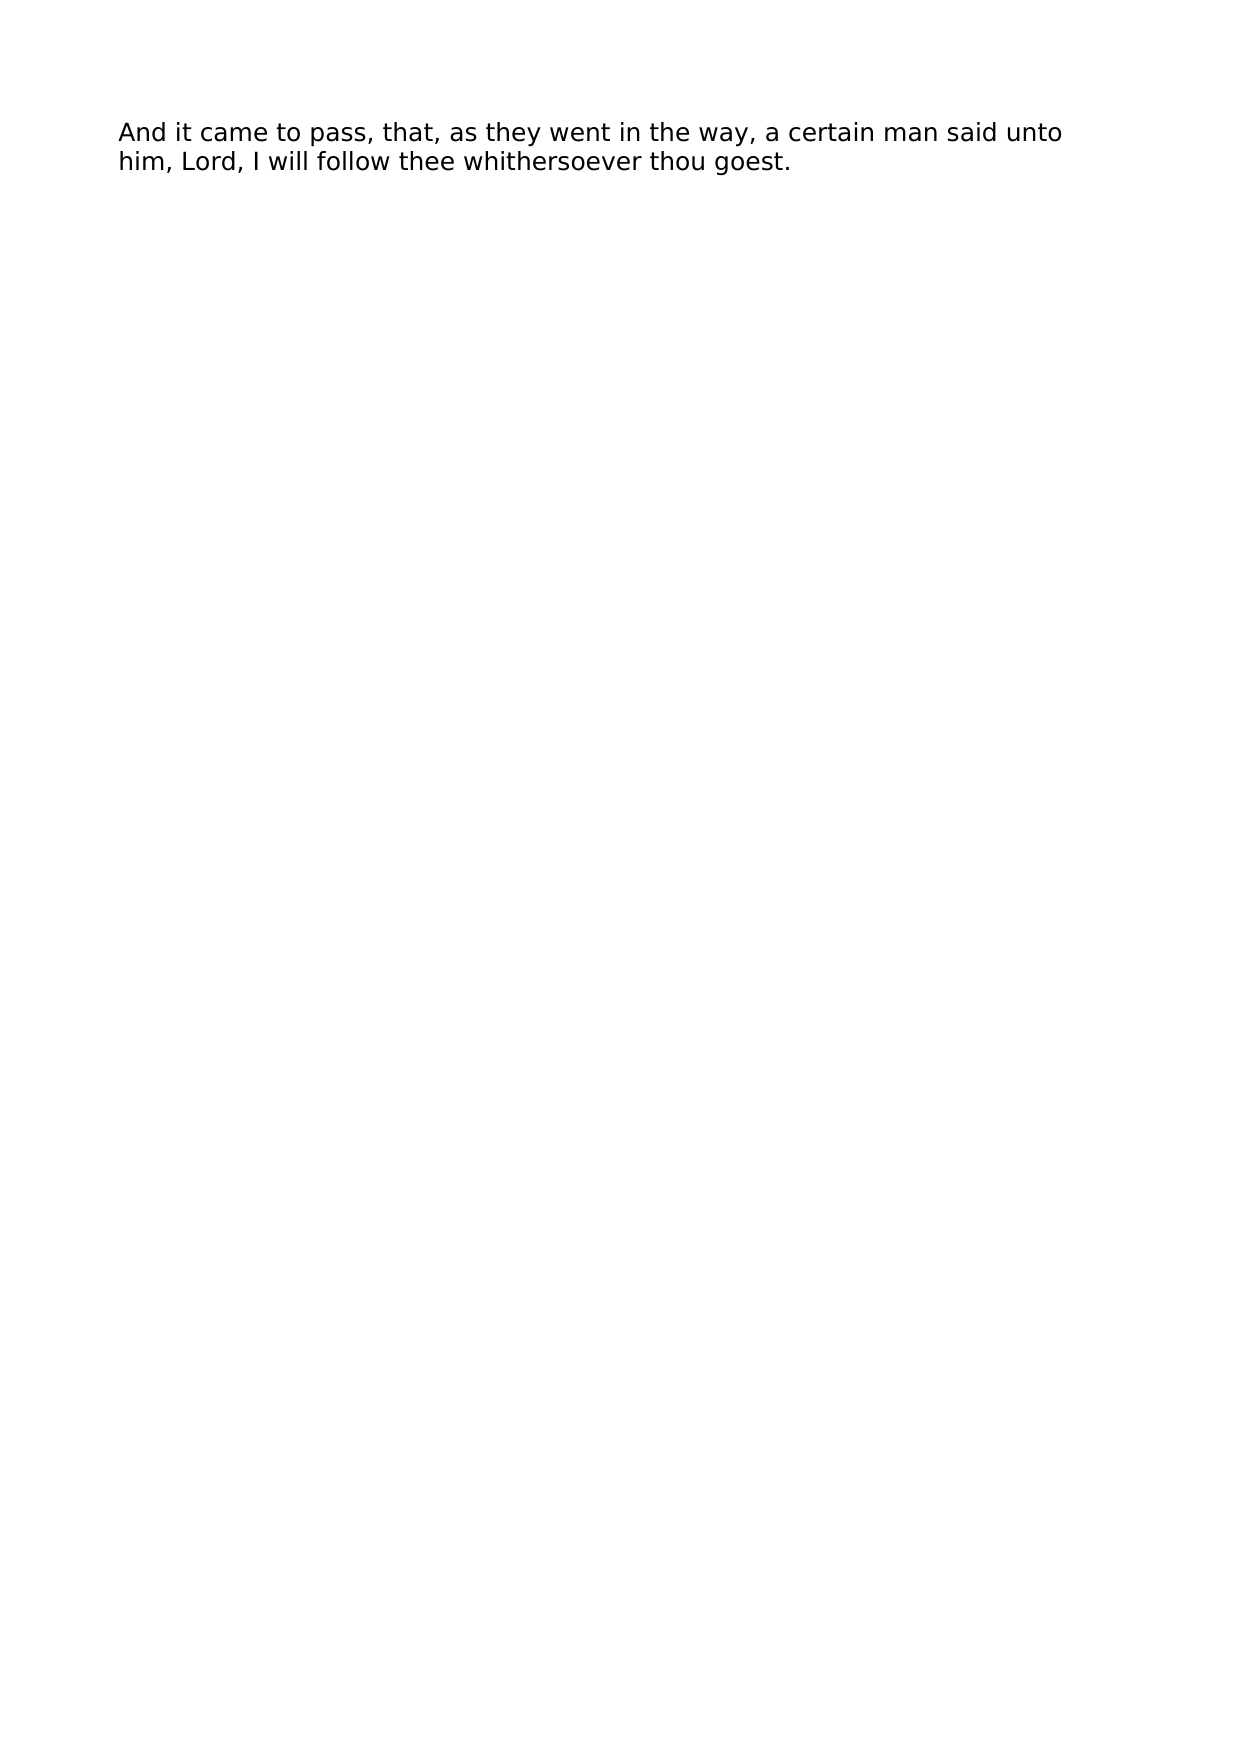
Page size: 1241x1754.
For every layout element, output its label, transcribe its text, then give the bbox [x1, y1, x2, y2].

text And it came to pass, that, as they went in the way, a certain man said unto him, Lord, I will follow thee whithersoever thou goest. [118, 118, 1122, 176]
